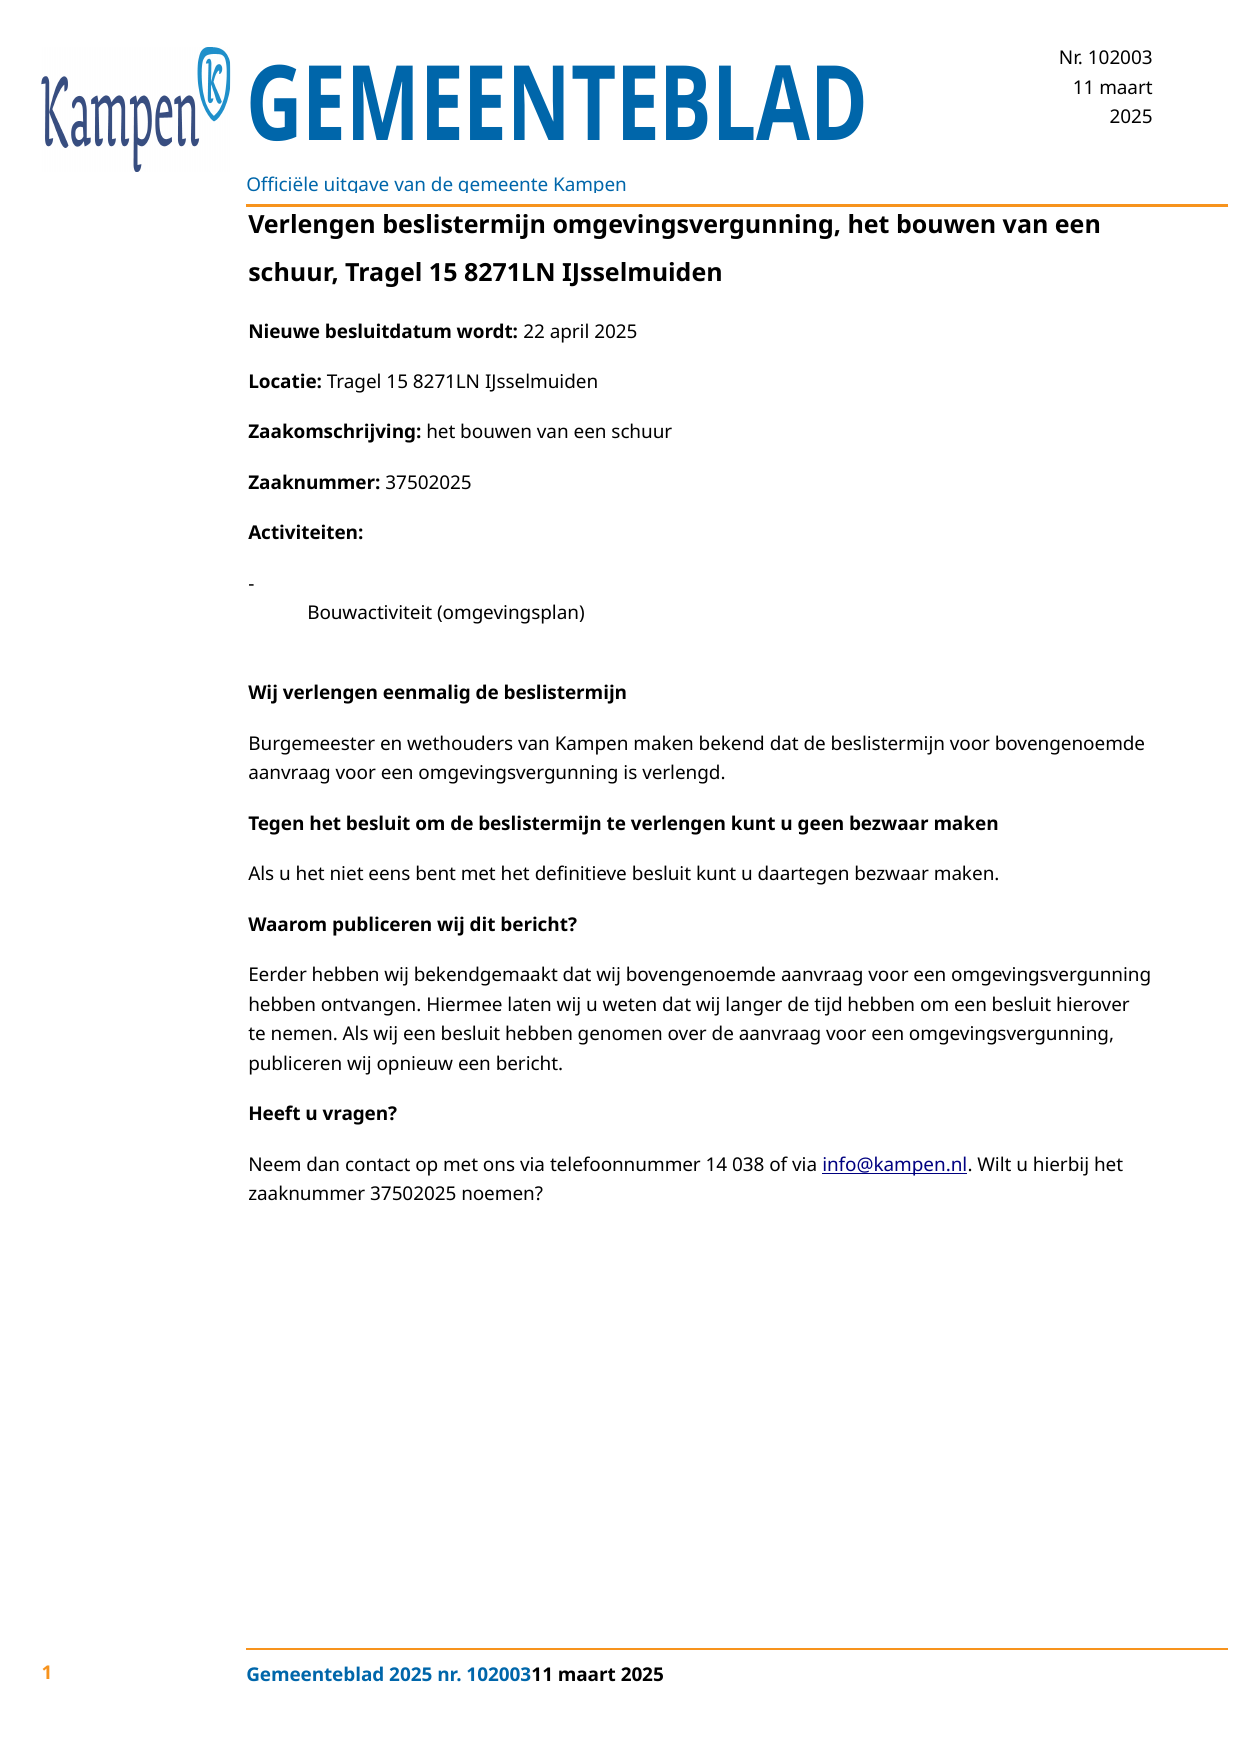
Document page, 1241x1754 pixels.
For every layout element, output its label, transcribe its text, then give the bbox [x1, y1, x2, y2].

text Nieuwe besluitdatum wordt: 22 april 2025 [248, 318, 1152, 344]
text Waarom publiceren wij dit bericht? [248, 911, 1152, 937]
list Bouwactiviteit (omgevingsplan) [248, 599, 1152, 625]
text Neem dan contact op met ons via telefoonnummer 14 038 of via info@kampen.nl. Wilt u hierbij het zaaknummer 37502025 noemen? [248, 1151, 1152, 1206]
text Activiteiten: [248, 519, 1152, 545]
text Zaaknummer: 37502025 [248, 469, 1152, 495]
text Wij verlengen eenmalig de beslistermijn [248, 679, 1152, 705]
text Eerder hebben wij bekendgemaakt dat wij bovengenoemde aanvraag voor een omgevingsvergunning hebben ontvangen. Hiermee laten wij u weten dat wij langer de tijd hebben om een besluit hierover te nemen. Als wij een besluit hebben genomen over de aanvraag voor een omgevingsvergunning, publiceren wij opnieuw een bericht. [248, 961, 1152, 1076]
text Burgemeester en wethouders van Kampen maken bekend dat de beslistermijn voor bovengenoemde aanvraag voor een omgevingsvergunning is verlengd. [248, 730, 1152, 785]
text Zaakomschrijving: het bouwen van een schuur [248, 419, 1152, 444]
text Verlengen beslistermijn omgevingsvergunning, het bouwen van een schuur, Tragel 15 8271LN IJsselmuiden [248, 207, 1152, 288]
picture [41, 47, 231, 172]
text Heeft u vragen? [248, 1100, 1152, 1126]
text Als u het niet eens bent met het definitieve besluit kunt u daartegen bezwaar maken. [248, 860, 1152, 886]
text Tegen het besluit om de beslistermijn te verlengen kunt u geen bezwaar maken [248, 810, 1152, 836]
text Locatie: Tragel 15 8271LN IJsselmuiden [248, 368, 1152, 394]
